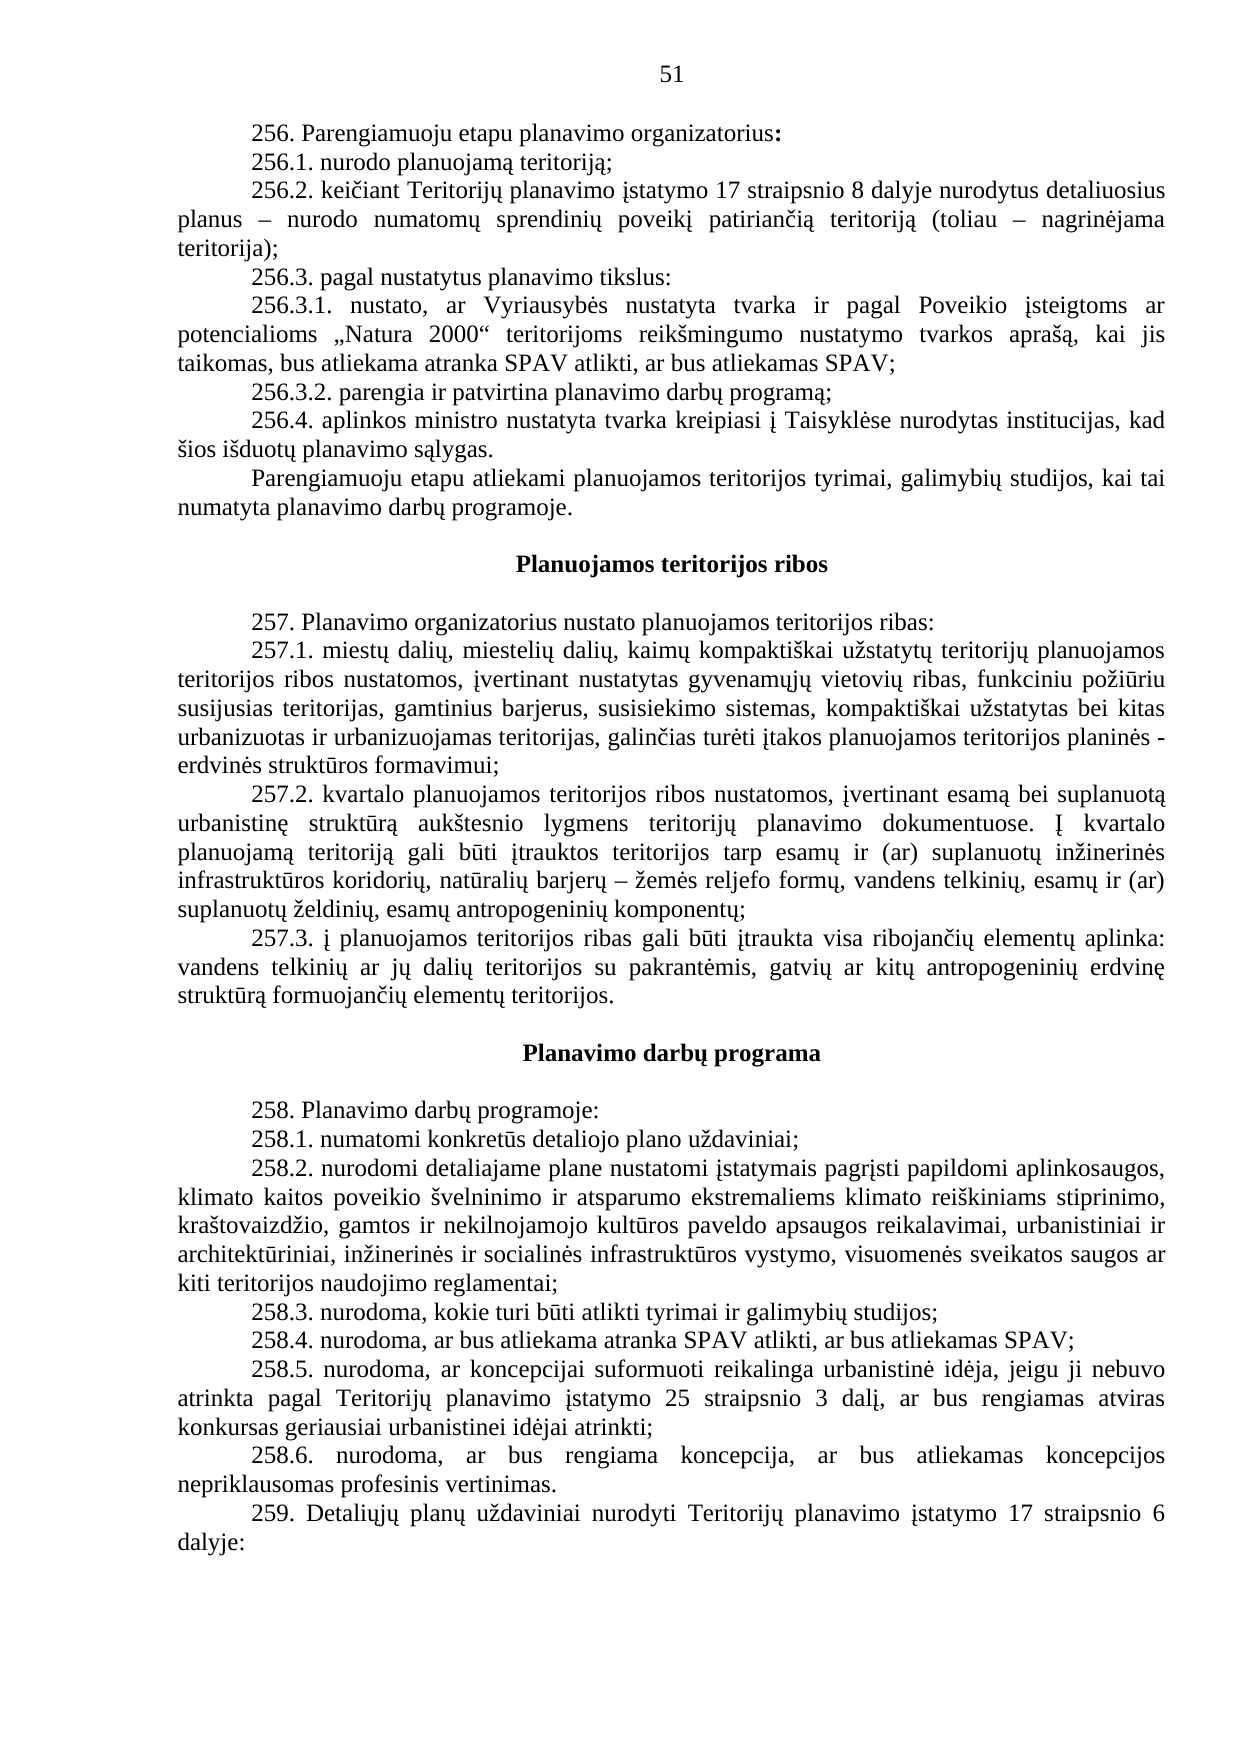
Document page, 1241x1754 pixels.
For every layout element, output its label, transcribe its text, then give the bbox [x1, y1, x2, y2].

text 256.3.1. nustato, ar Vyriausybės nustatyta tvarka ir pagal Poveikio įsteigtoms ar potencialioms „Natura 2000“ teritorijoms reikšmingumo nustatymo tvarkos aprašą, kai jis taikomas, bus atliekama atranka SPAV atlikti, ar bus atliekamas SPAV; [177, 291, 1166, 377]
text 256.4. aplinkos ministro nustatyta tvarka kreipiasi į Taisyklėse nurodytas institucijas, kad šios išduotų planavimo sąlygas. [177, 406, 1166, 463]
text 256.3. pagal nustatytus planavimo tikslus: [177, 262, 1166, 291]
text 257.2. kvartalo planuojamos teritorijos ribos nustatomos, įvertinant esamą bei suplanuotą urbanistinę struktūrą aukštesnio lygmens teritorijų planavimo dokumentuose. Į kvartalo planuojamą teritoriją gali būti įtrauktos teritorijos tarp esamų ir (ar) suplanuotų inžinerinės infrastruktūros koridorių, natūralių barjerų – žemės reljefo formų, vandens telkinių, esamų ir (ar) suplanuotų želdinių, esamų antropogeninių komponentų; [177, 779, 1166, 923]
text 257. Planavimo organizatorius nustato planuojamos teritorijos ribas: [177, 607, 1166, 636]
text 258.6. nurodoma, ar bus rengiama koncepcija, ar bus atliekamas koncepcijos nepriklausomas profesinis vertinimas. [177, 1441, 1166, 1498]
text Parengiamuoju etapu atliekami planuojamos teritorijos tyrimai, galimybių studijos, kai tai numatyta planavimo darbų programoje. [177, 463, 1166, 521]
text 259. Detaliųjų planų uždaviniai nurodyti Teritorijų planavimo įstatymo 17 straipsnio 6 dalyje: [177, 1498, 1166, 1556]
text 258. Planavimo darbų programoje: [177, 1096, 1166, 1124]
text 257.3. į planuojamos teritorijos ribas gali būti įtraukta visa ribojančių elementų aplinka: vandens telkinių ar jų dalių teritorijos su pakrantėmis, gatvių ar kitų antropogeninių erdvinę struktūrą formuojančių elementų teritorijos. [177, 923, 1166, 1009]
text 256.2. keičiant Teritorijų planavimo įstatymo 17 straipsnio 8 dalyje nurodytus detaliuosius planus – nurodo numatomų sprendinių poveikį patiriančią teritoriją (toliau – nagrinėjama teritorija); [177, 176, 1166, 262]
text 258.4. nurodoma, ar bus atliekama atranka SPAV atlikti, ar bus atliekamas SPAV; [177, 1326, 1166, 1354]
text 257.1. miestų dalių, miestelių dalių, kaimų kompaktiškai užstatytų teritorijų planuojamos teritorijos ribos nustatomos, įvertinant nustatytas gyvenamųjų vietovių ribas, funkciniu požiūriu susijusias teritorijas, gamtinius barjerus, susisiekimo sistemas, kompaktiškai užstatytas bei kitas urbanizuotas ir urbanizuojamas teritorijas, galinčias turėti įtakos planuojamos teritorijos planinės - erdvinės struktūros formavimui; [177, 636, 1166, 779]
text 258.3. nurodoma, kokie turi būti atlikti tyrimai ir galimybių studijos; [177, 1297, 1166, 1326]
text 256. Parengiamuoju etapu planavimo organizatorius: [177, 118, 1166, 147]
text Planavimo darbų programa [177, 1038, 1166, 1067]
text 258.2. nurodomi detaliajame plane nustatomi įstatymais pagrįsti papildomi aplinkosaugos, klimato kaitos poveikio švelninimo ir atsparumo ekstremaliems klimato reiškiniams stiprinimo, kraštovaizdžio, gamtos ir nekilnojamojo kultūros paveldo apsaugos reikalavimai, urbanistiniai ir architektūriniai, inžinerinės ir socialinės infrastruktūros vystymo, visuomenės sveikatos saugos ar kiti teritorijos naudojimo reglamentai; [177, 1153, 1166, 1297]
text 256.1. nurodo planuojamą teritoriją; [177, 147, 1166, 176]
text Planuojamos teritorijos ribos [177, 549, 1166, 578]
text 256.3.2. parengia ir patvirtina planavimo darbų programą; [177, 377, 1166, 406]
text 258.1. numatomi konkretūs detaliojo plano uždaviniai; [177, 1124, 1166, 1153]
text 258.5. nurodoma, ar koncepcijai suformuoti reikalinga urbanistinė idėja, jeigu ji nebuvo atrinkta pagal Teritorijų planavimo įstatymo 25 straipsnio 3 dalį, ar bus rengiamas atviras konkursas geriausiai urbanistinei idėjai atrinkti; [177, 1354, 1166, 1441]
